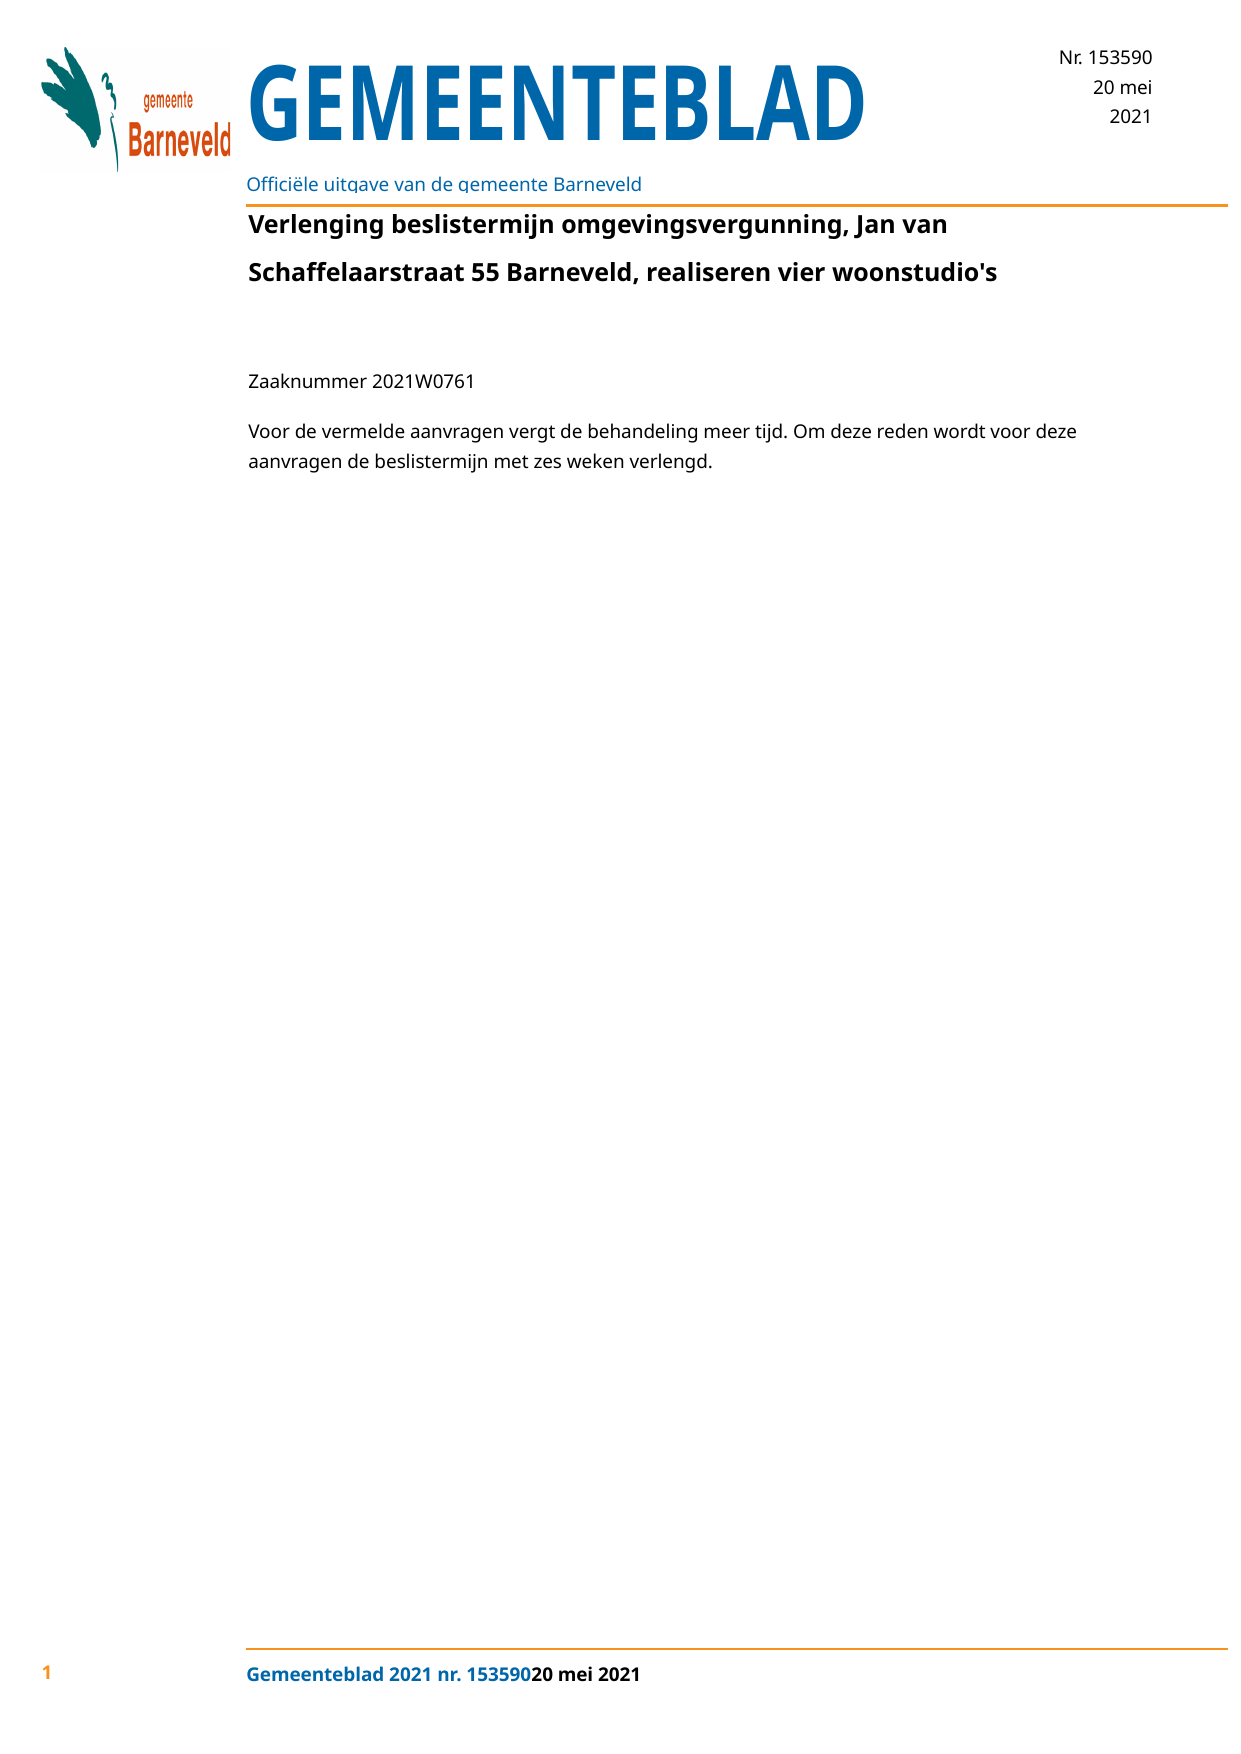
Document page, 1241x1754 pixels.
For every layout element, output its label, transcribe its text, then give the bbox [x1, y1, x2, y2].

text Voor de vermelde aanvragen vergt de behandeling meer tijd. Om deze reden wordt voor deze aanvragen de beslistermijn met zes weken verlengd. [248, 419, 1152, 474]
picture [41, 47, 231, 172]
text Zaaknummer 2021W0761 [248, 368, 1152, 394]
text Verlenging beslistermijn omgevingsvergunning, Jan van Schaffelaarstraat 55 Barneveld, realiseren vier woonstudio's [248, 207, 1152, 288]
